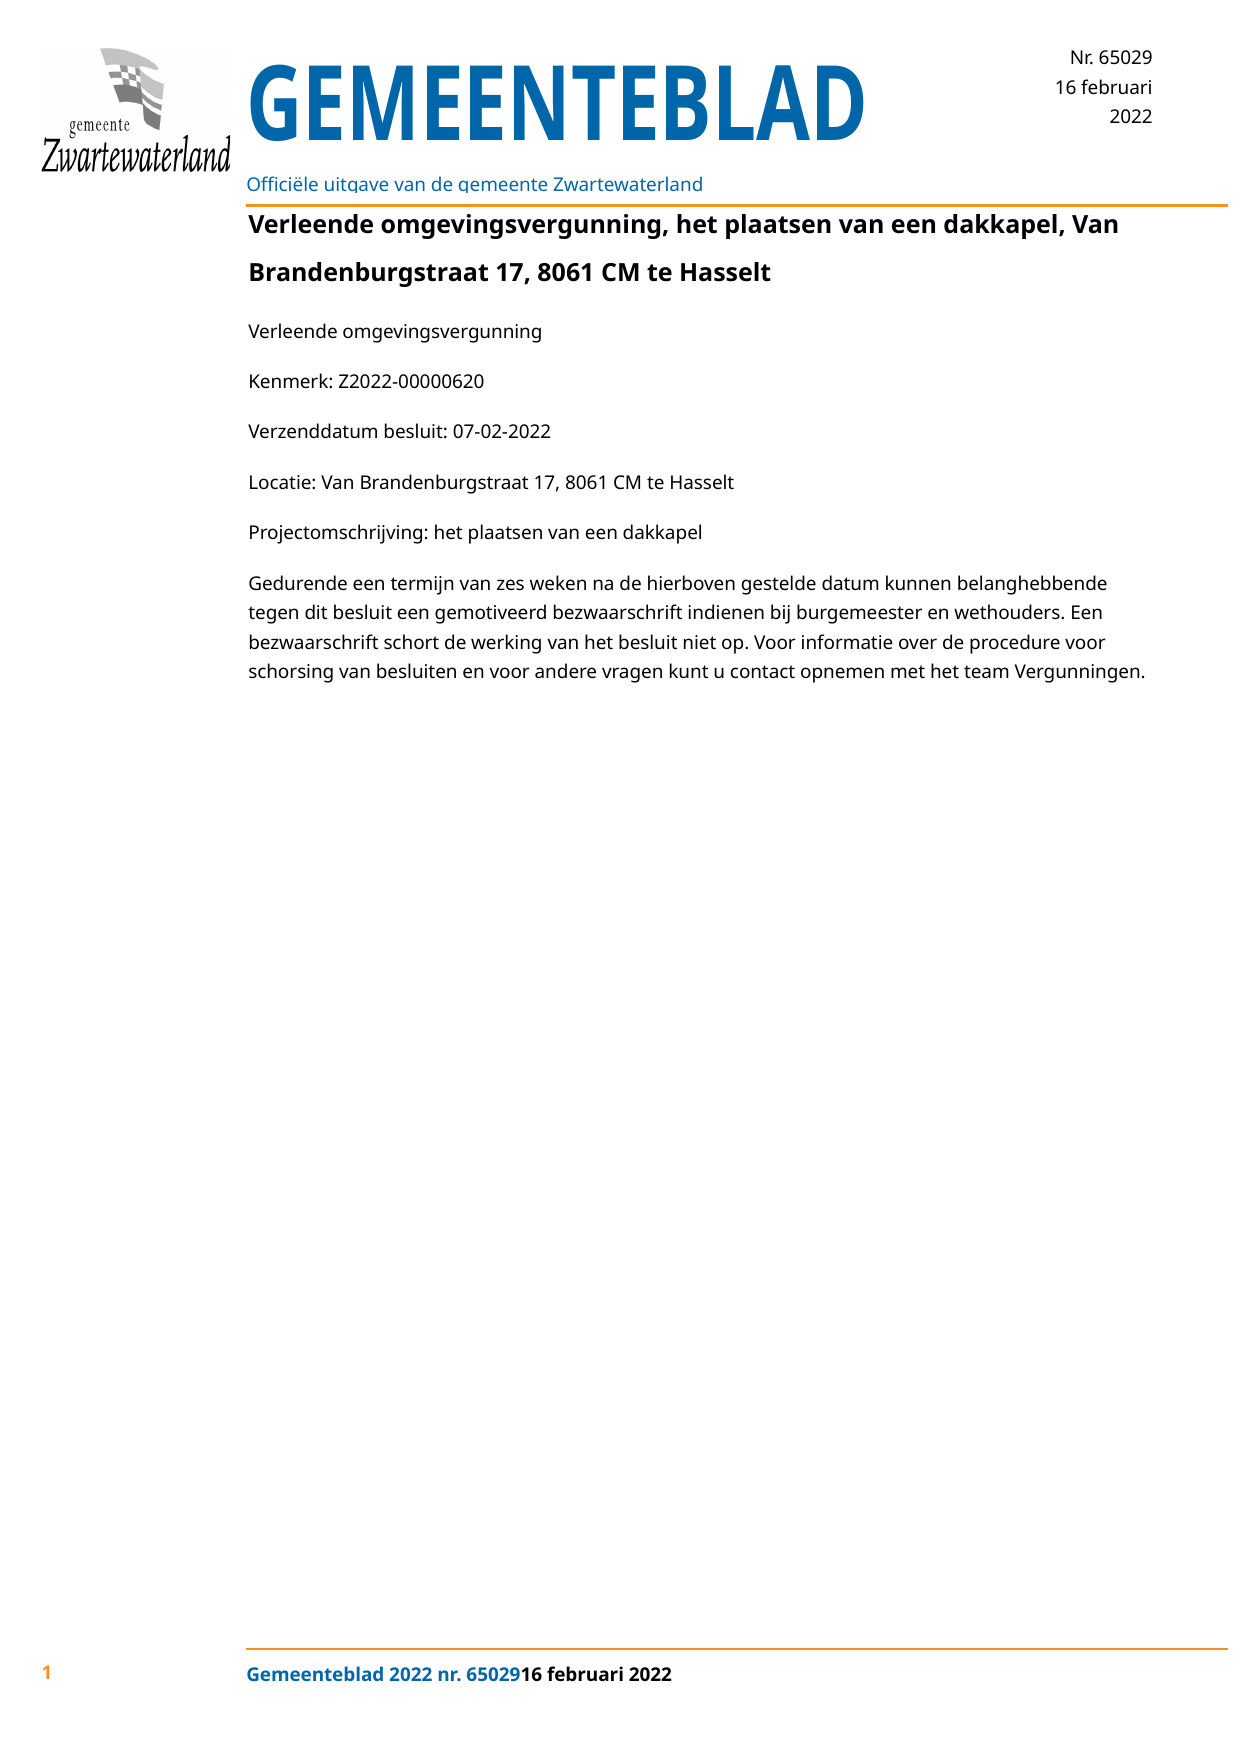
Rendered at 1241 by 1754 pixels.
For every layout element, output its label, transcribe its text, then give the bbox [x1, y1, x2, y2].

text Locatie: Van Brandenburgstraat 17, 8061 CM te Hasselt [248, 469, 1152, 495]
text Verleende omgevingsvergunning, het plaatsen van een dakkapel, Van Brandenburgstraat 17, 8061 CM te Hasselt [248, 207, 1152, 288]
text Verleende omgevingsvergunning [248, 318, 1152, 344]
picture [41, 47, 231, 172]
text Gedurende een termijn van zes weken na de hierboven gestelde datum kunnen belanghebbende tegen dit besluit een gemotiveerd bezwaarschrift indienen bij burgemeester en wethouders. Een bezwaarschrift schort de werking van het besluit niet op. Voor informatie over de procedure voor schorsing van besluiten en voor andere vragen kunt u contact opnemen met het team Vergunningen. [248, 570, 1152, 684]
text Kenmerk: Z2022-00000620 [248, 368, 1152, 394]
text Verzenddatum besluit: 07-02-2022 [248, 419, 1152, 444]
text Projectomschrijving: het plaatsen van een dakkapel [248, 519, 1152, 545]
